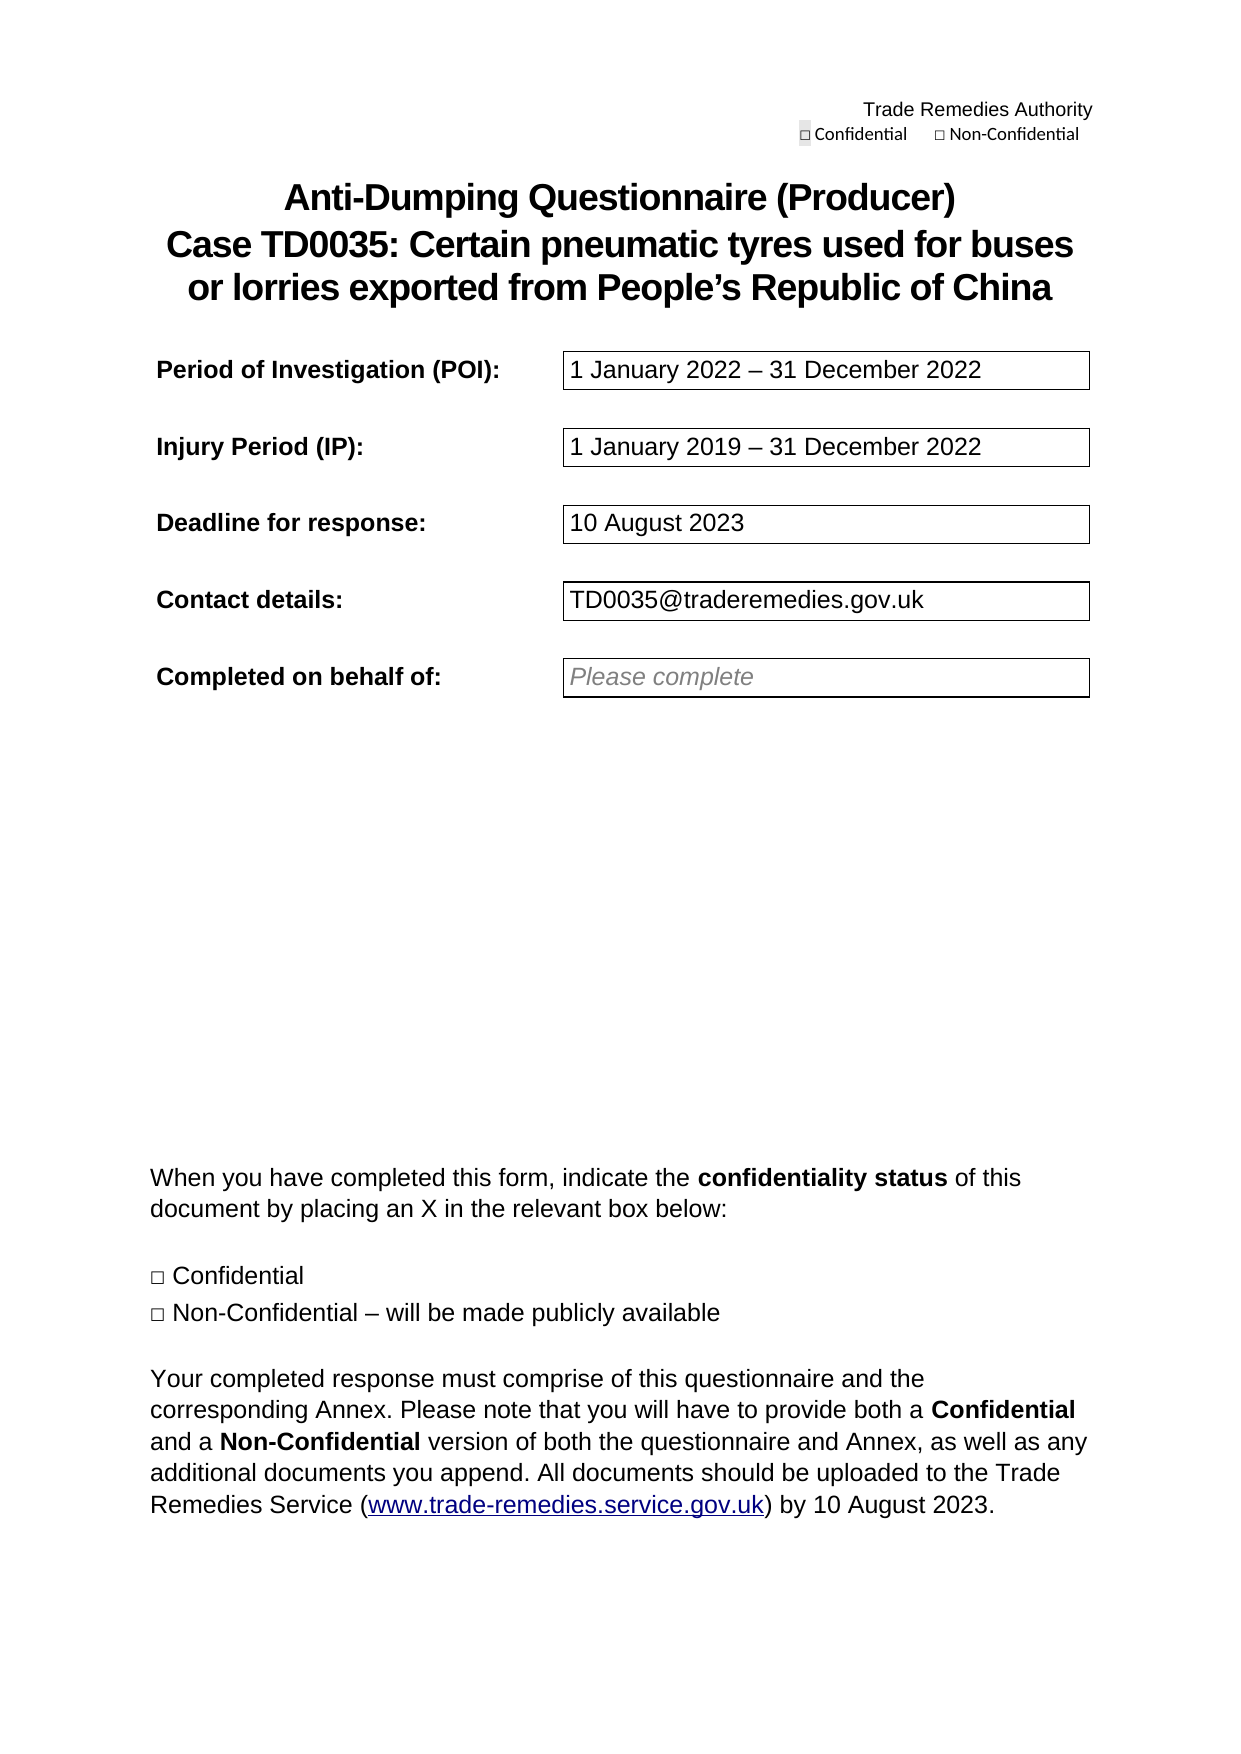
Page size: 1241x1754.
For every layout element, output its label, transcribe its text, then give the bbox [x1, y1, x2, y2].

table_cell [150, 466, 563, 504]
title Case TD0035: Certain pneumatic tyres used for buses or lorries exported from People’s Republic of China [150, 222, 1090, 308]
table_cell Contact details: [150, 581, 563, 620]
table_cell [564, 467, 1089, 504]
text ☐ Confidential [150, 1257, 1090, 1291]
table_cell Deadline for response: [150, 505, 563, 543]
table_header Period of Investigation (POI): [150, 351, 563, 389]
table_cell TD0035@traderemedies.gov.uk [564, 583, 1089, 620]
table_cell Injury Period (IP): [150, 428, 563, 466]
text Your completed response must comprise of this questionnaire and the corresponding Annex. Please note that you will have to provide both a Confidential and a Non-Confidential version of both the questionnaire and Annex, as well as any additional documents you append. All documents should be uploaded to the Trade Remedies Service (www.trade-remedies.service.gov.uk) by 10 August 2023. [150, 1364, 1090, 1519]
title Anti-Dumping Questionnaire (Producer) [150, 175, 1090, 218]
table_cell 10 August 2023 [564, 506, 1089, 543]
table_cell 1 January 2019 – 31 December 2022 [564, 429, 1089, 466]
table_cell Please complete [564, 659, 1089, 696]
table_cell [564, 390, 1089, 428]
table_cell [150, 389, 563, 428]
text ☐ Non-Confidential – will be made publicly available [150, 1295, 1090, 1329]
table_cell Completed on behalf of: [150, 658, 563, 696]
text When you have completed this form, indicate the confidentiality status of this document by placing an X in the relevant box below: [150, 1163, 1090, 1223]
table_cell [150, 543, 563, 581]
table_cell [564, 621, 1089, 658]
table_cell [564, 544, 1089, 581]
table_header 1 January 2022 – 31 December 2022 [564, 352, 1089, 389]
table_cell [150, 620, 563, 658]
